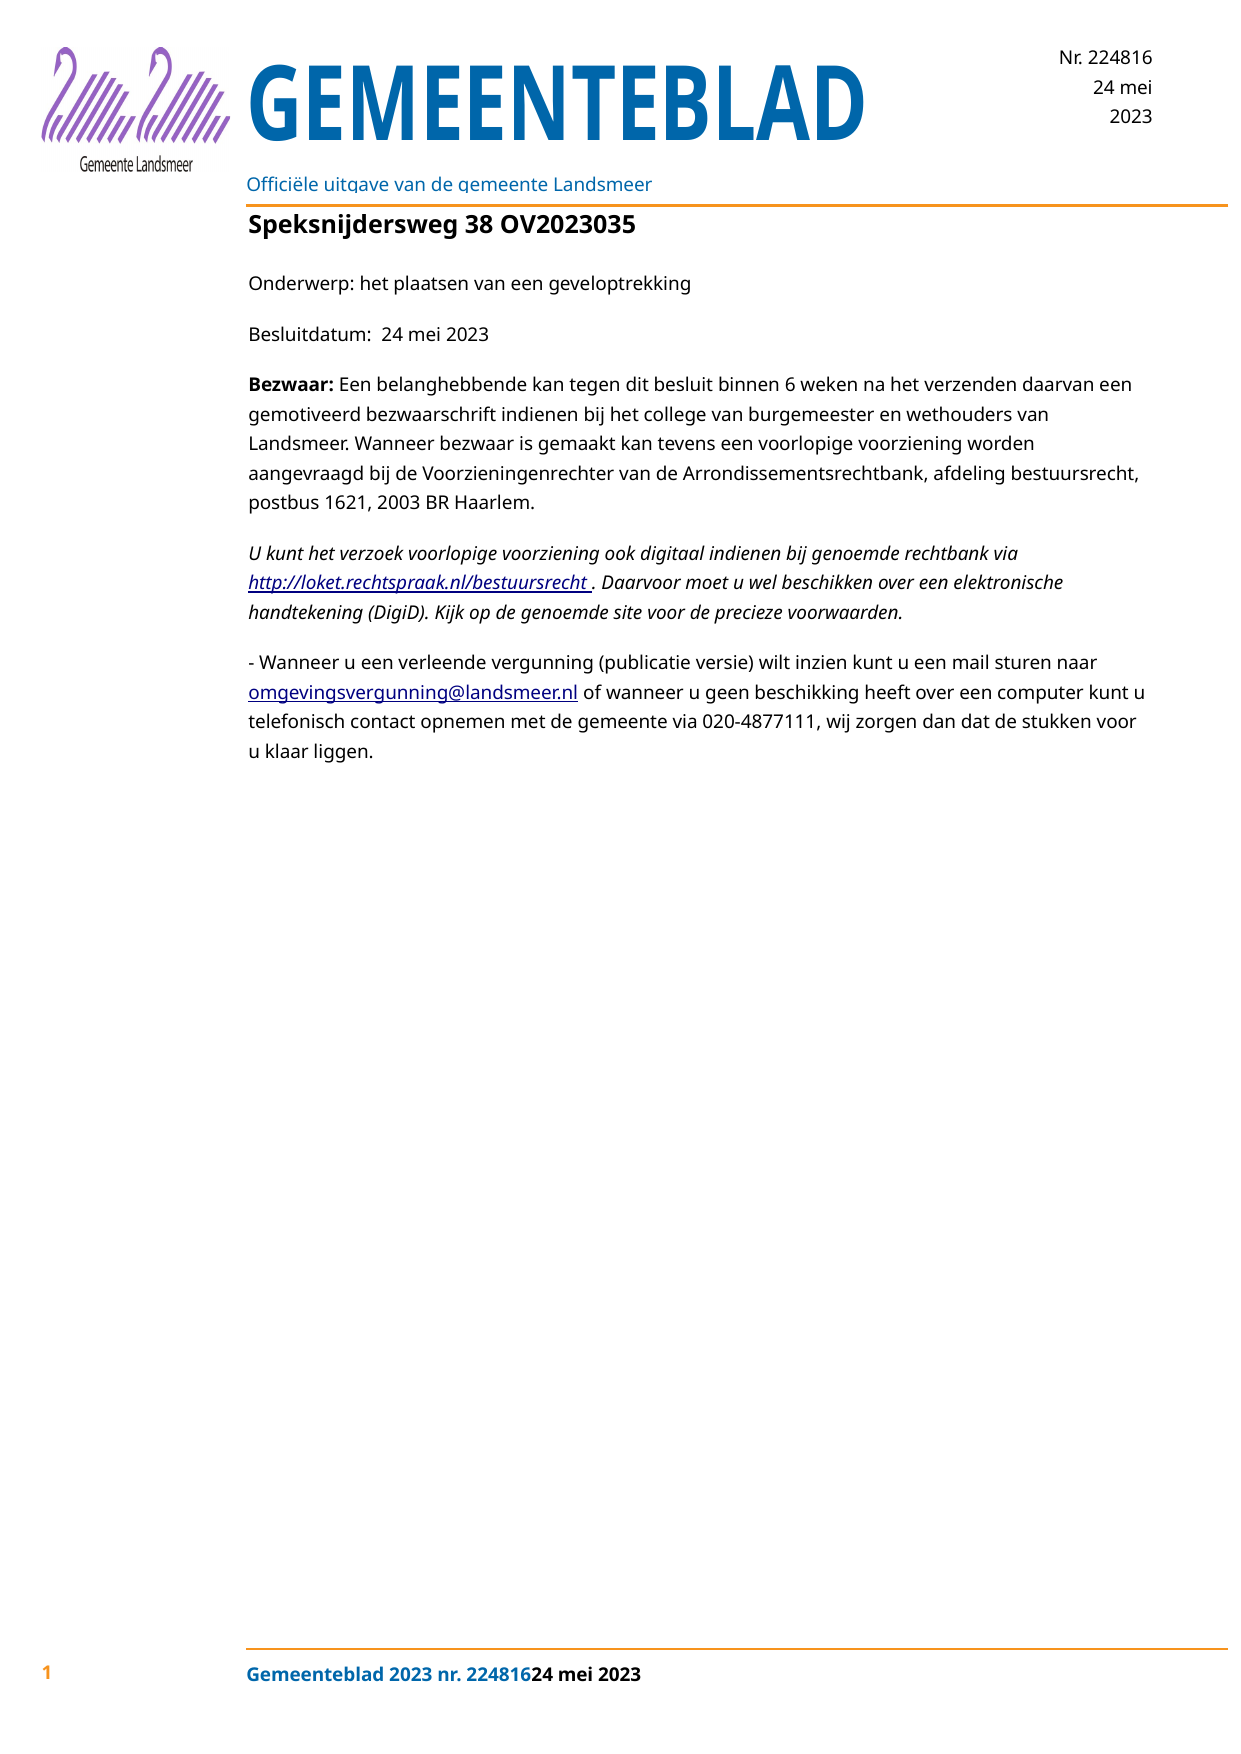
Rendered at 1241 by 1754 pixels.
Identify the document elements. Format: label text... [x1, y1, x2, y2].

picture [41, 47, 231, 172]
text Besluitdatum: 24 mei 2023 [248, 321, 1152, 346]
text Bezwaar: Een belanghebbende kan tegen dit besluit binnen 6 weken na het verzenden daarvan een gemotiveerd bezwaarschrift indienen bij het college van burgemeester en wethouders van Landsmeer. Wanneer bezwaar is gemaakt kan tevens een voorlopige voorziening worden aangevraagd bij de Voorzieningenrechter van de Arrondissementsrechtbank, afdeling bestuursrecht, postbus 1621, 2003 BR Haarlem. [248, 371, 1152, 515]
text Speksnijdersweg 38 OV2023035 [248, 207, 1152, 241]
text U kunt het verzoek voorlopige voorziening ook digitaal indienen bij genoemde rechtbank via http://loket.rechtspraak.nl/bestuursrecht . Daarvoor moet u wel beschikken over een elektronische handtekening (DigiD). Kijk op de genoemde site voor de precieze voorwaarden. [248, 540, 1152, 625]
text - Wanneer u een verleende vergunning (publicatie versie) wilt inzien kunt u een mail sturen naar omgevingsvergunning@landsmeer.nl of wanneer u geen beschikking heeft over een computer kunt u telefonisch contact opnemen met de gemeente via 020-4877111, wij zorgen dan dat de stukken voor u klaar liggen. [248, 649, 1152, 764]
text Onderwerp: het plaatsen van een geveloptrekking [248, 270, 1152, 296]
